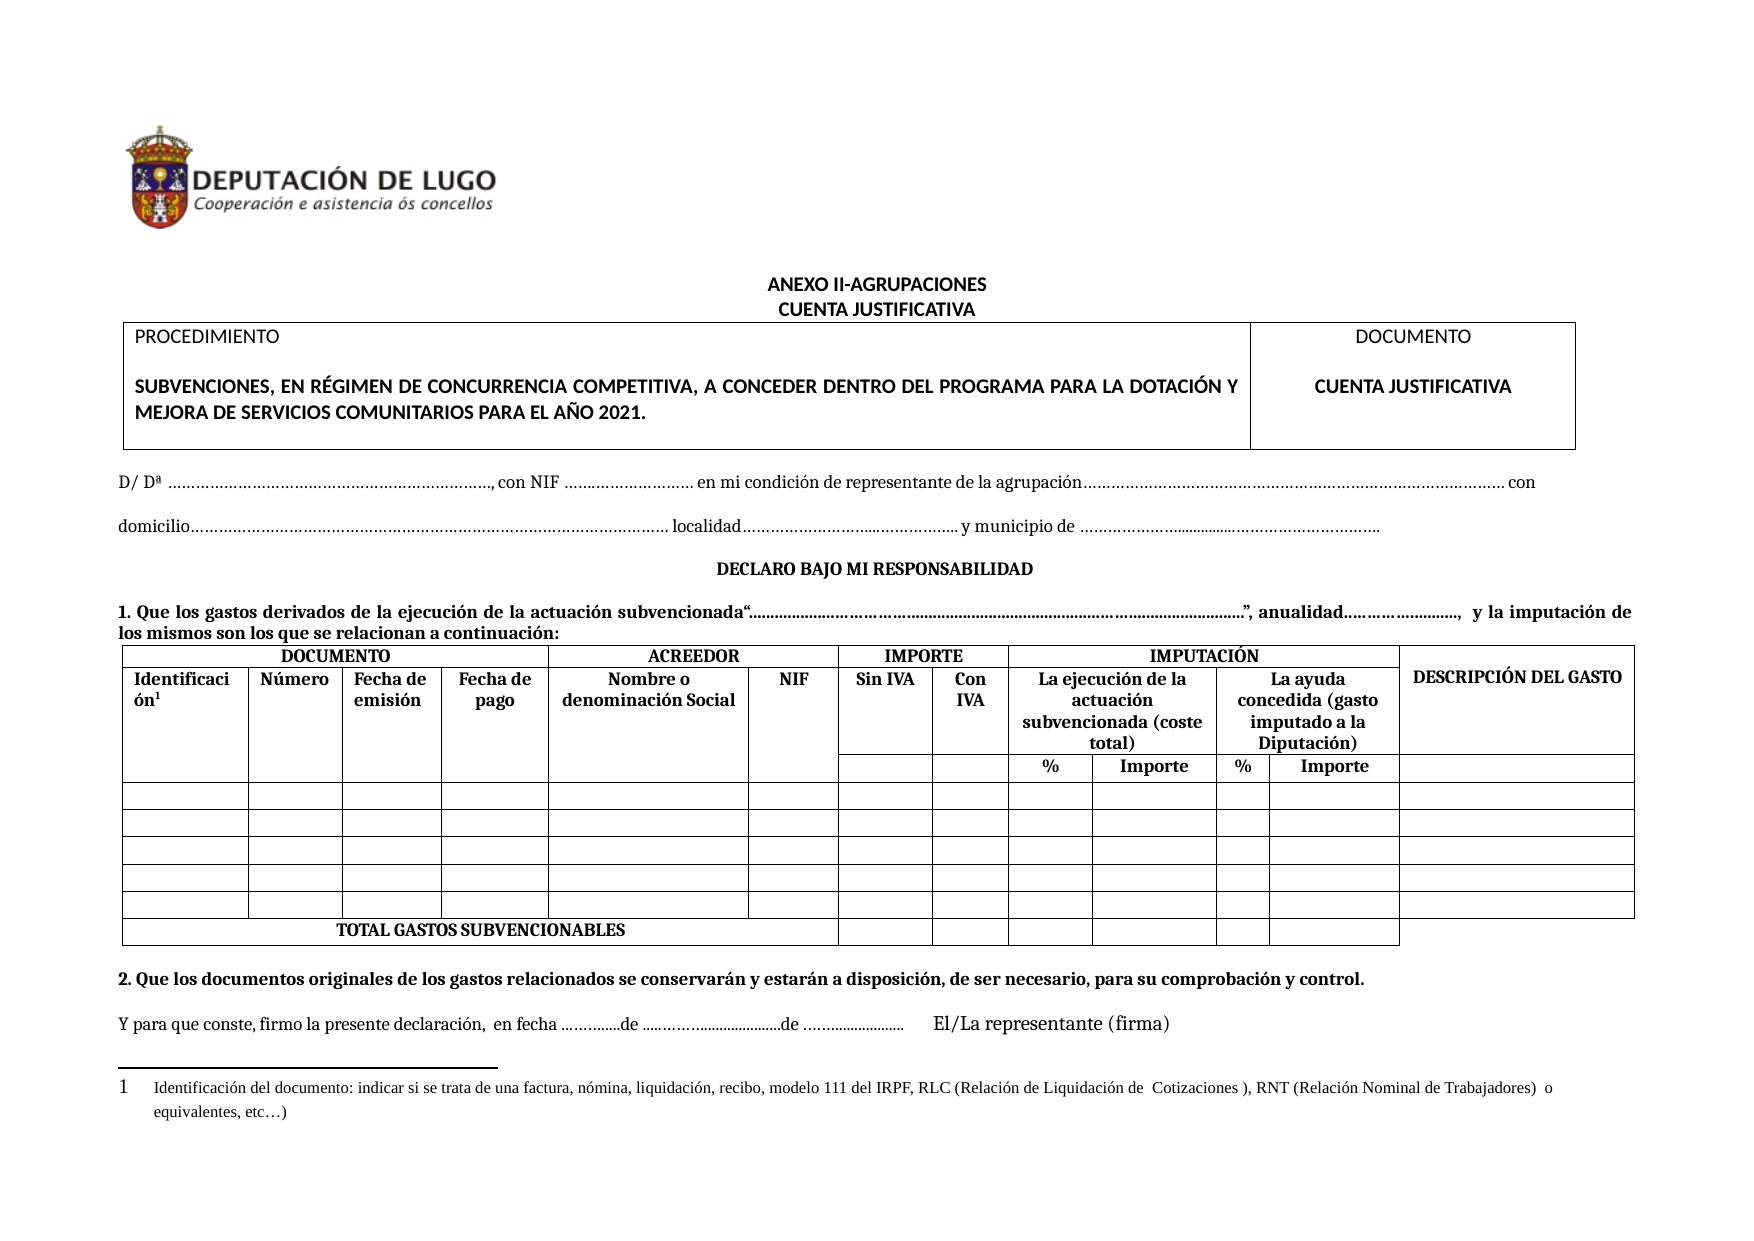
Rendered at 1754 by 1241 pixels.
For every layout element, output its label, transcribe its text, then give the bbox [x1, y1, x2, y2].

table_cell [1093, 783, 1216, 809]
table_cell [933, 837, 1008, 863]
table_cell [442, 810, 548, 836]
table_cell [1400, 755, 1634, 782]
table_cell [123, 810, 248, 836]
table_cell [123, 865, 248, 891]
table_cell Con IVA [933, 668, 1008, 754]
table_cell Nombre o denominación Social [549, 668, 748, 782]
picture [118, 118, 506, 242]
table_cell [933, 919, 1008, 945]
table_cell [249, 865, 342, 891]
table_cell [1270, 783, 1399, 809]
text DECLARO BAJO MI RESPONSABILIDAD [118, 558, 1636, 580]
table_cell [1009, 919, 1092, 945]
table_cell [123, 837, 248, 863]
table_cell [749, 865, 838, 891]
table_header ACREEDOR [549, 646, 838, 667]
table_header DOCUMENTO [123, 646, 548, 667]
table_cell [749, 837, 838, 863]
table_cell [933, 810, 1008, 836]
table_cell [1217, 837, 1269, 863]
table_cell [933, 865, 1008, 891]
table_cell TOTAL GASTOS SUBVENCIONABLES [123, 919, 838, 945]
table_cell [343, 865, 441, 891]
table_cell [1217, 892, 1269, 918]
table_cell Identificación [123, 668, 248, 782]
table_cell [1009, 837, 1092, 863]
table_header IMPUTACIÓN [1009, 646, 1399, 667]
table_cell [839, 810, 932, 836]
table_cell [549, 837, 748, 863]
table_cell NIF [749, 668, 838, 782]
table_cell [839, 892, 932, 918]
table_cell [343, 810, 441, 836]
table_cell [1093, 810, 1216, 836]
table_cell [249, 810, 342, 836]
table_cell [933, 755, 1008, 782]
table_cell [1217, 783, 1269, 809]
table_cell [839, 755, 932, 782]
table_cell [933, 783, 1008, 809]
table_cell [249, 783, 342, 809]
table_cell [1009, 865, 1092, 891]
text 1. Que los gastos derivados de la ejecución de la actuación subvencionada“....................…………….............................................……...........................”, anualidad..…………..........., y la imputación de los mismos son los que se relacionan a continuación: [118, 601, 1636, 644]
table_cell [1093, 919, 1216, 945]
table_cell Sin IVA [839, 668, 932, 754]
text Y para que conste, firmo la presente declaración, en fecha ...…….....de .....………....................de .…….................. El/La representante (firma) [118, 1011, 1636, 1035]
table_cell % [1217, 755, 1269, 782]
table_cell [839, 783, 932, 809]
table_cell Número [249, 668, 342, 782]
table_cell [1270, 865, 1399, 891]
table_header IMPORTE [839, 646, 1008, 667]
table_cell [1400, 919, 1635, 945]
table_cell [1009, 783, 1092, 809]
table_cell [1270, 892, 1399, 918]
table_header DOCUMENTO CUENTA JUSTIFICATIVA [1251, 323, 1575, 449]
table_cell [1009, 810, 1092, 836]
table_cell [1400, 837, 1634, 863]
table_cell [249, 837, 342, 863]
text ANEXO II-AGRUPACIONES [118, 271, 1636, 296]
table_cell [442, 837, 548, 863]
text D/ Dª ……………………………………………………………, con NIF …….………………… en mi condición de representante de la agrupación……………………………………………………………………………… con [118, 472, 1636, 493]
table_cell [1093, 865, 1216, 891]
table_cell [343, 892, 441, 918]
table_cell [1217, 919, 1269, 945]
table_cell Importe [1270, 755, 1399, 782]
table_cell % [1009, 755, 1092, 782]
table_cell [1400, 783, 1634, 809]
table_cell Fecha de emisión [343, 668, 441, 782]
table_cell [1009, 892, 1092, 918]
table_cell La ejecución de la actuación subvencionada (coste total) [1009, 668, 1216, 754]
table_cell [1400, 810, 1634, 836]
table_cell Importe [1093, 755, 1216, 782]
table_cell [839, 837, 932, 863]
table_cell [343, 783, 441, 809]
table_cell [1270, 837, 1399, 863]
table_cell [442, 892, 548, 918]
table_cell [749, 783, 838, 809]
table_cell [1093, 892, 1216, 918]
table_cell [1093, 837, 1216, 863]
table_cell [442, 783, 548, 809]
table_cell [1270, 810, 1399, 836]
table_cell [123, 783, 248, 809]
table_cell [123, 892, 248, 918]
table_cell [549, 865, 748, 891]
table_cell [749, 810, 838, 836]
table_cell La ayuda concedida (gasto imputado a la Diputación) [1217, 668, 1399, 754]
text CUENTA JUSTIFICATIVA [118, 296, 1636, 322]
table_cell [933, 892, 1008, 918]
table_cell [1270, 919, 1399, 945]
table_cell [1400, 892, 1634, 918]
table_cell [249, 892, 342, 918]
table_cell Fecha de pago [442, 668, 548, 782]
table_cell [1400, 865, 1634, 891]
table_cell [839, 919, 932, 945]
table_header PROCEDIMIENTO SUBVENCIONES, EN RÉGIMEN DE CONCURRENCIA COMPETITIVA, A CONCEDER DENTRO DEL PROGRAMA PARA LA DOTACIÓN Y MEJORA DE SERVICIOS COMUNITARIOS PARA EL AÑO 2021. [124, 323, 1250, 449]
table_cell [442, 865, 548, 891]
table_cell [839, 865, 932, 891]
table_cell [1217, 865, 1269, 891]
table_cell [1217, 810, 1269, 836]
table_cell [549, 892, 748, 918]
table_cell [549, 783, 748, 809]
text domicilio………………………………………………………………………………………… localidad………………………...…………….. y municipio de …………………...............…………………………. [118, 515, 1636, 537]
table_cell [549, 810, 748, 836]
table_header DESCRIPCIÓN DEL GASTO [1400, 646, 1634, 754]
table_cell [343, 837, 441, 863]
table_cell [749, 892, 838, 918]
text 2. Que los documentos originales de los gastos relacionados se conservarán y estarán a disposición, de ser necesario, para su comprobación y control. [118, 968, 1636, 989]
